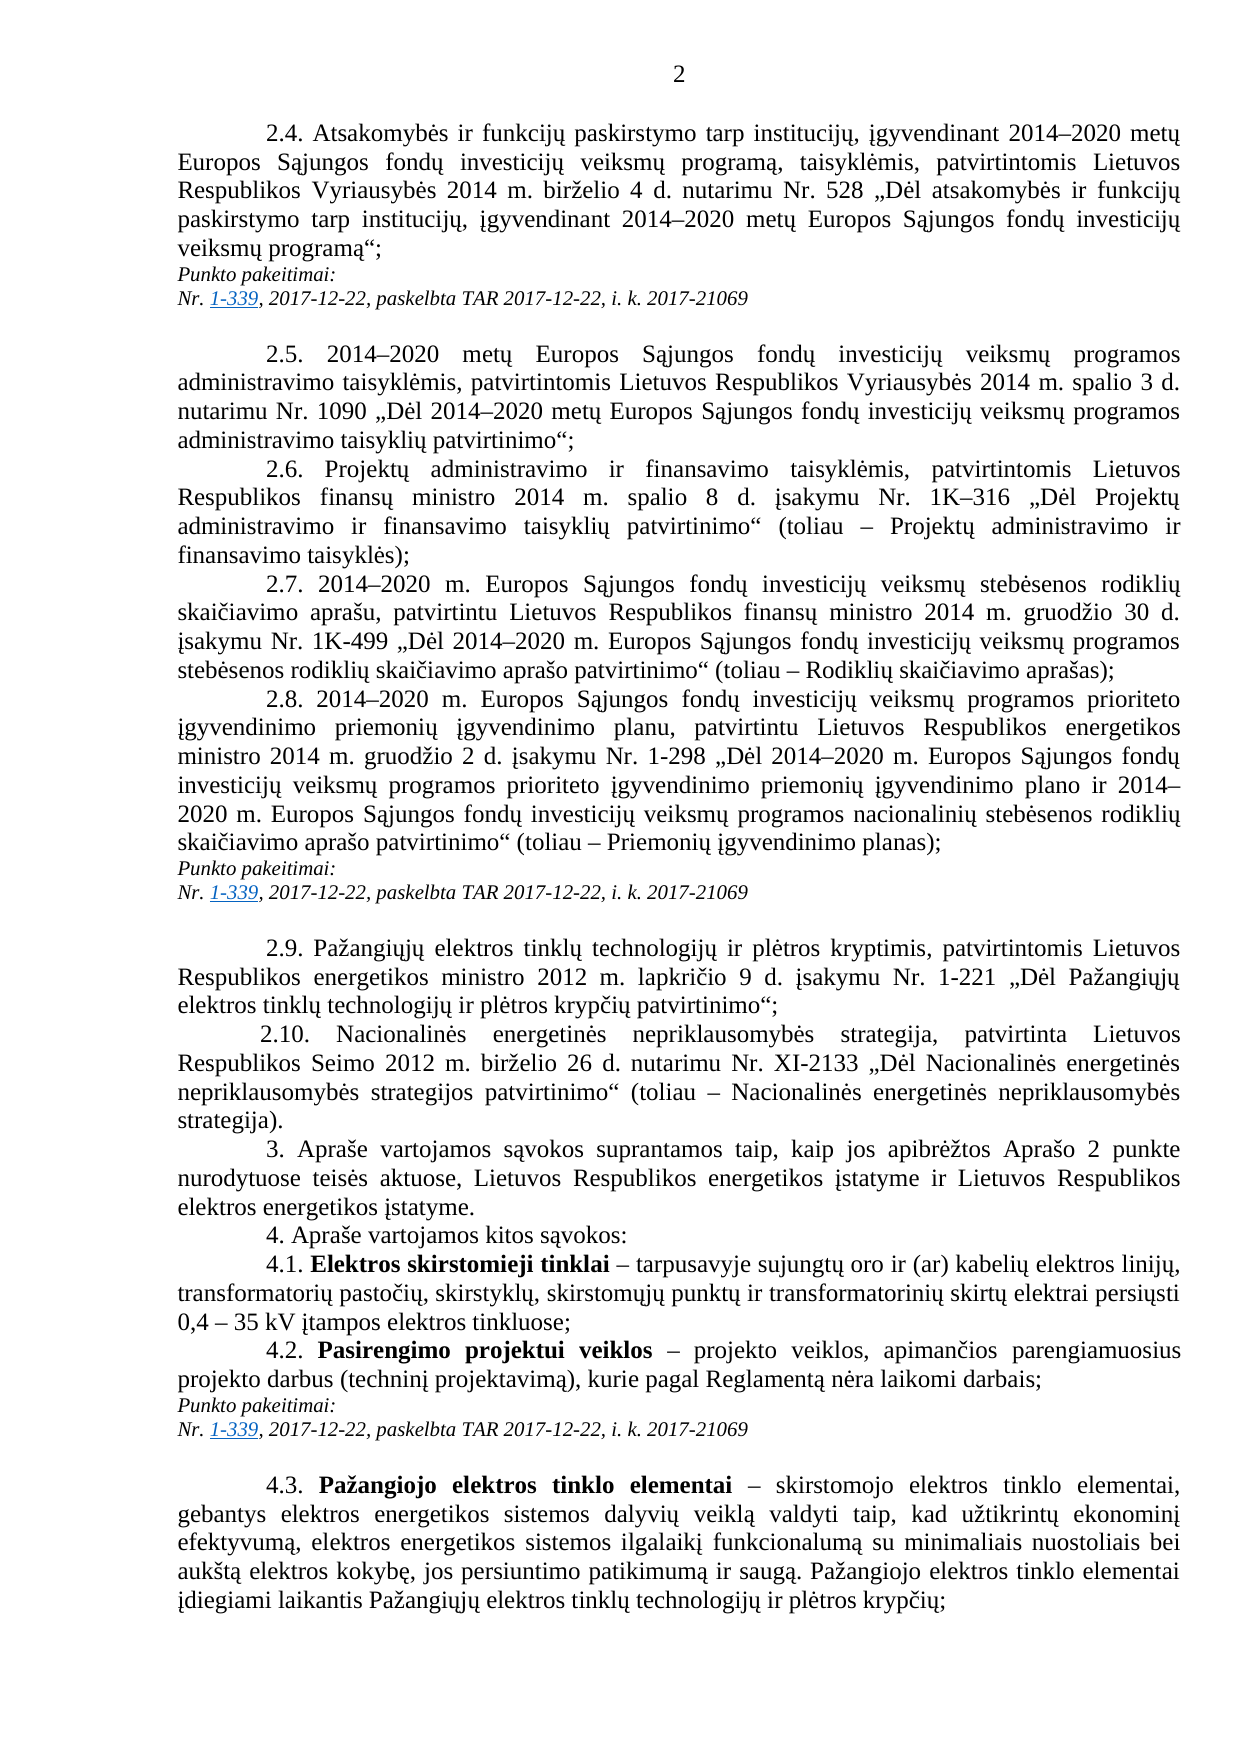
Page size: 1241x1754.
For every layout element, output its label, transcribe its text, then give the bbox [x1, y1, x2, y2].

text 2.5. 2014–2020 metų Europos Sąjungos fondų investicijų veiksmų programos administravimo taisyklėmis, patvirtintomis Lietuvos Respublikos Vyriausybės 2014 m. spalio 3 d. nutarimu Nr. 1090 „Dėl 2014–2020 metų Europos Sąjungos fondų investicijų veiksmų programos administravimo taisyklių patvirtinimo“; [177, 339, 1181, 454]
text 4.2. Pasirengimo projektui veiklos – projekto veiklos, apimančios parengiamuosius projekto darbus (techninį projektavimą), kurie pagal Reglamentą nėra laikomi darbais; [177, 1336, 1181, 1393]
text 4.3. Pažangiojo elektros tinklo elementai – skirstomojo elektros tinklo elementai, gebantys elektros energetikos sistemos dalyvių veiklą valdyti taip, kad užtikrintų ekonominį efektyvumą, elektros energetikos sistemos ilgalaikį funkcionalumą su minimaliais nuostoliais bei aukštą elektros kokybę, jos persiuntimo patikimumą ir saugą. Pažangiojo elektros tinklo elementai įdiegiami laikantis Pažangiųjų elektros tinklų technologijų ir plėtros krypčių; [177, 1470, 1181, 1614]
text Punkto pakeitimai: [177, 262, 1181, 286]
text Nr. 1-339, 2017-12-22, paskelbta TAR 2017-12-22, i. k. 2017-21069 [177, 1417, 1181, 1441]
text 4.1. Elektros skirstomieji tinklai – tarpusavyje sujungtų oro ir (ar) kabelių elektros linijų, transformatorių pastočių, skirstyklų, skirstomųjų punktų ir transformatorinių skirtų elektrai persiųsti 0,4 – 35 kV įtampos elektros tinkluose; [177, 1249, 1181, 1336]
text Nr. 1-339, 2017-12-22, paskelbta TAR 2017-12-22, i. k. 2017-21069 [177, 880, 1181, 904]
text 4. Apraše vartojamos kitos sąvokos: [177, 1221, 1181, 1249]
text 2.7. 2014–2020 m. Europos Sąjungos fondų investicijų veiksmų stebėsenos rodiklių skaičiavimo aprašu, patvirtintu Lietuvos Respublikos finansų ministro 2014 m. gruodžio 30 d. įsakymu Nr. 1K-499 „Dėl 2014–2020 m. Europos Sąjungos fondų investicijų veiksmų programos stebėsenos rodiklių skaičiavimo aprašo patvirtinimo“ (toliau – Rodiklių skaičiavimo aprašas); [177, 569, 1181, 684]
text Nr. 1-339, 2017-12-22, paskelbta TAR 2017-12-22, i. k. 2017-21069 [177, 286, 1181, 310]
text 2.6. Projektų administravimo ir finansavimo taisyklėmis, patvirtintomis Lietuvos Respublikos finansų ministro 2014 m. spalio 8 d. įsakymu Nr. 1K–316 „Dėl Projektų administravimo ir finansavimo taisyklių patvirtinimo“ (toliau – Projektų administravimo ir finansavimo taisyklės); [177, 454, 1181, 569]
text Punkto pakeitimai: [177, 856, 1181, 880]
text 2.4. Atsakomybės ir funkcijų paskirstymo tarp institucijų, įgyvendinant 2014–2020 metų Europos Sąjungos fondų investicijų veiksmų programą, taisyklėmis, patvirtintomis Lietuvos Respublikos Vyriausybės 2014 m. birželio 4 d. nutarimu Nr. 528 „Dėl atsakomybės ir funkcijų paskirstymo tarp institucijų, įgyvendinant 2014–2020 metų Europos Sąjungos fondų investicijų veiksmų programą“; [177, 118, 1181, 262]
text 2.9. Pažangiųjų elektros tinklų technologijų ir plėtros kryptimis, patvirtintomis Lietuvos Respublikos energetikos ministro 2012 m. lapkričio 9 d. įsakymu Nr. 1-221 „Dėl Pažangiųjų elektros tinklų technologijų ir plėtros krypčių patvirtinimo“; [177, 933, 1181, 1019]
text 3. Apraše vartojamos sąvokos suprantamos taip, kaip jos apibrėžtos Aprašo 2 punkte nurodytuose teisės aktuose, Lietuvos Respublikos energetikos įstatyme ir Lietuvos Respublikos elektros energetikos įstatyme. [177, 1134, 1181, 1221]
text 2.8. 2014–2020 m. Europos Sąjungos fondų investicijų veiksmų programos prioriteto įgyvendinimo priemonių įgyvendinimo planu, patvirtintu Lietuvos Respublikos energetikos ministro 2014 m. gruodžio 2 d. įsakymu Nr. 1-298 „Dėl 2014–2020 m. Europos Sąjungos fondų investicijų veiksmų programos prioriteto įgyvendinimo priemonių įgyvendinimo plano ir 2014–2020 m. Europos Sąjungos fondų investicijų veiksmų programos nacionalinių stebėsenos rodiklių skaičiavimo aprašo patvirtinimo“ (toliau – Priemonių įgyvendinimo planas); [177, 684, 1181, 856]
text 2.10. Nacionalinės energetinės nepriklausomybės strategija, patvirtinta Lietuvos Respublikos Seimo 2012 m. birželio 26 d. nutarimu Nr. XI-2133 „Dėl Nacionalinės energetinės nepriklausomybės strategijos patvirtinimo“ (toliau – Nacionalinės energetinės nepriklausomybės strategija). [177, 1019, 1181, 1134]
text Punkto pakeitimai: [177, 1393, 1181, 1417]
